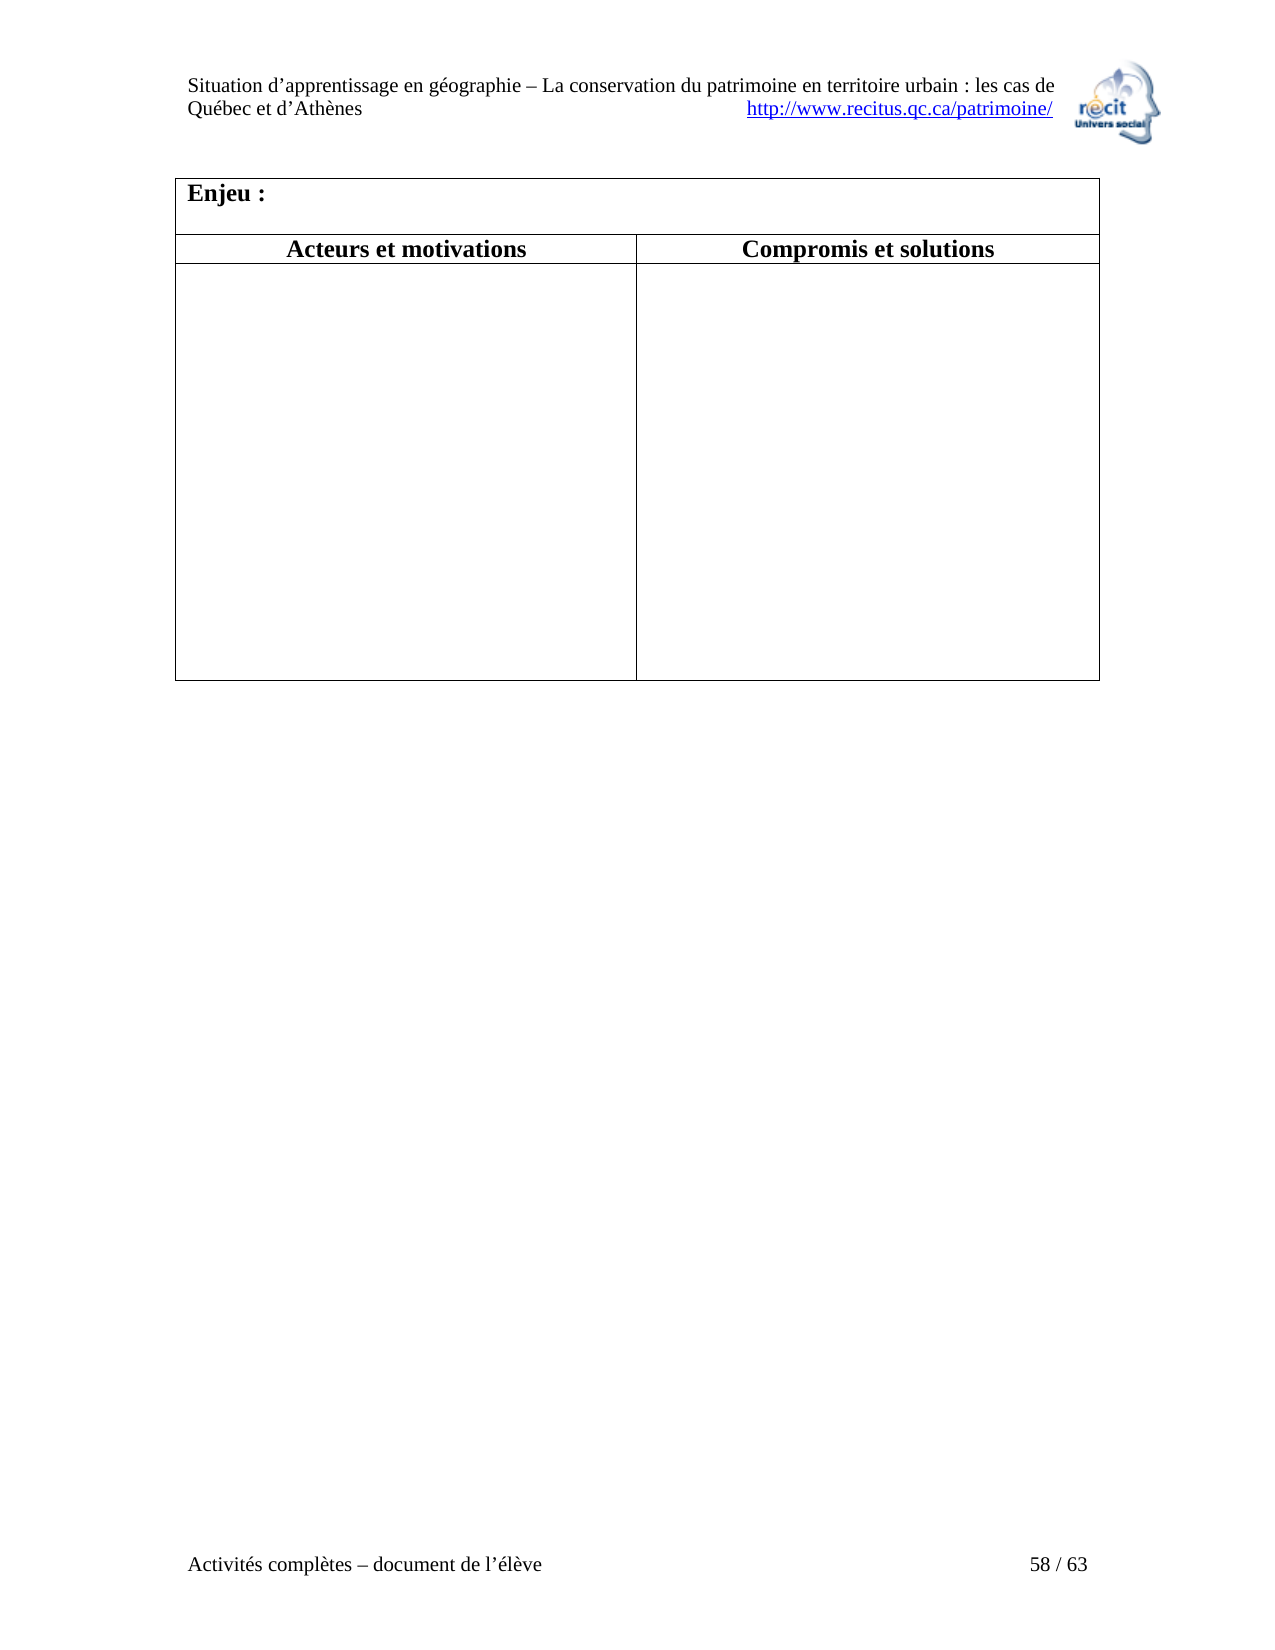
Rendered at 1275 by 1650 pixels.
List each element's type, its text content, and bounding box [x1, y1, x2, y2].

table_header Enjeu : [176, 179, 1099, 234]
table_cell [176, 264, 636, 679]
picture [1070, 57, 1161, 146]
table_cell Acteurs et motivations [176, 235, 636, 263]
table_cell [637, 264, 1099, 679]
table_cell Compromis et solutions [637, 235, 1099, 263]
